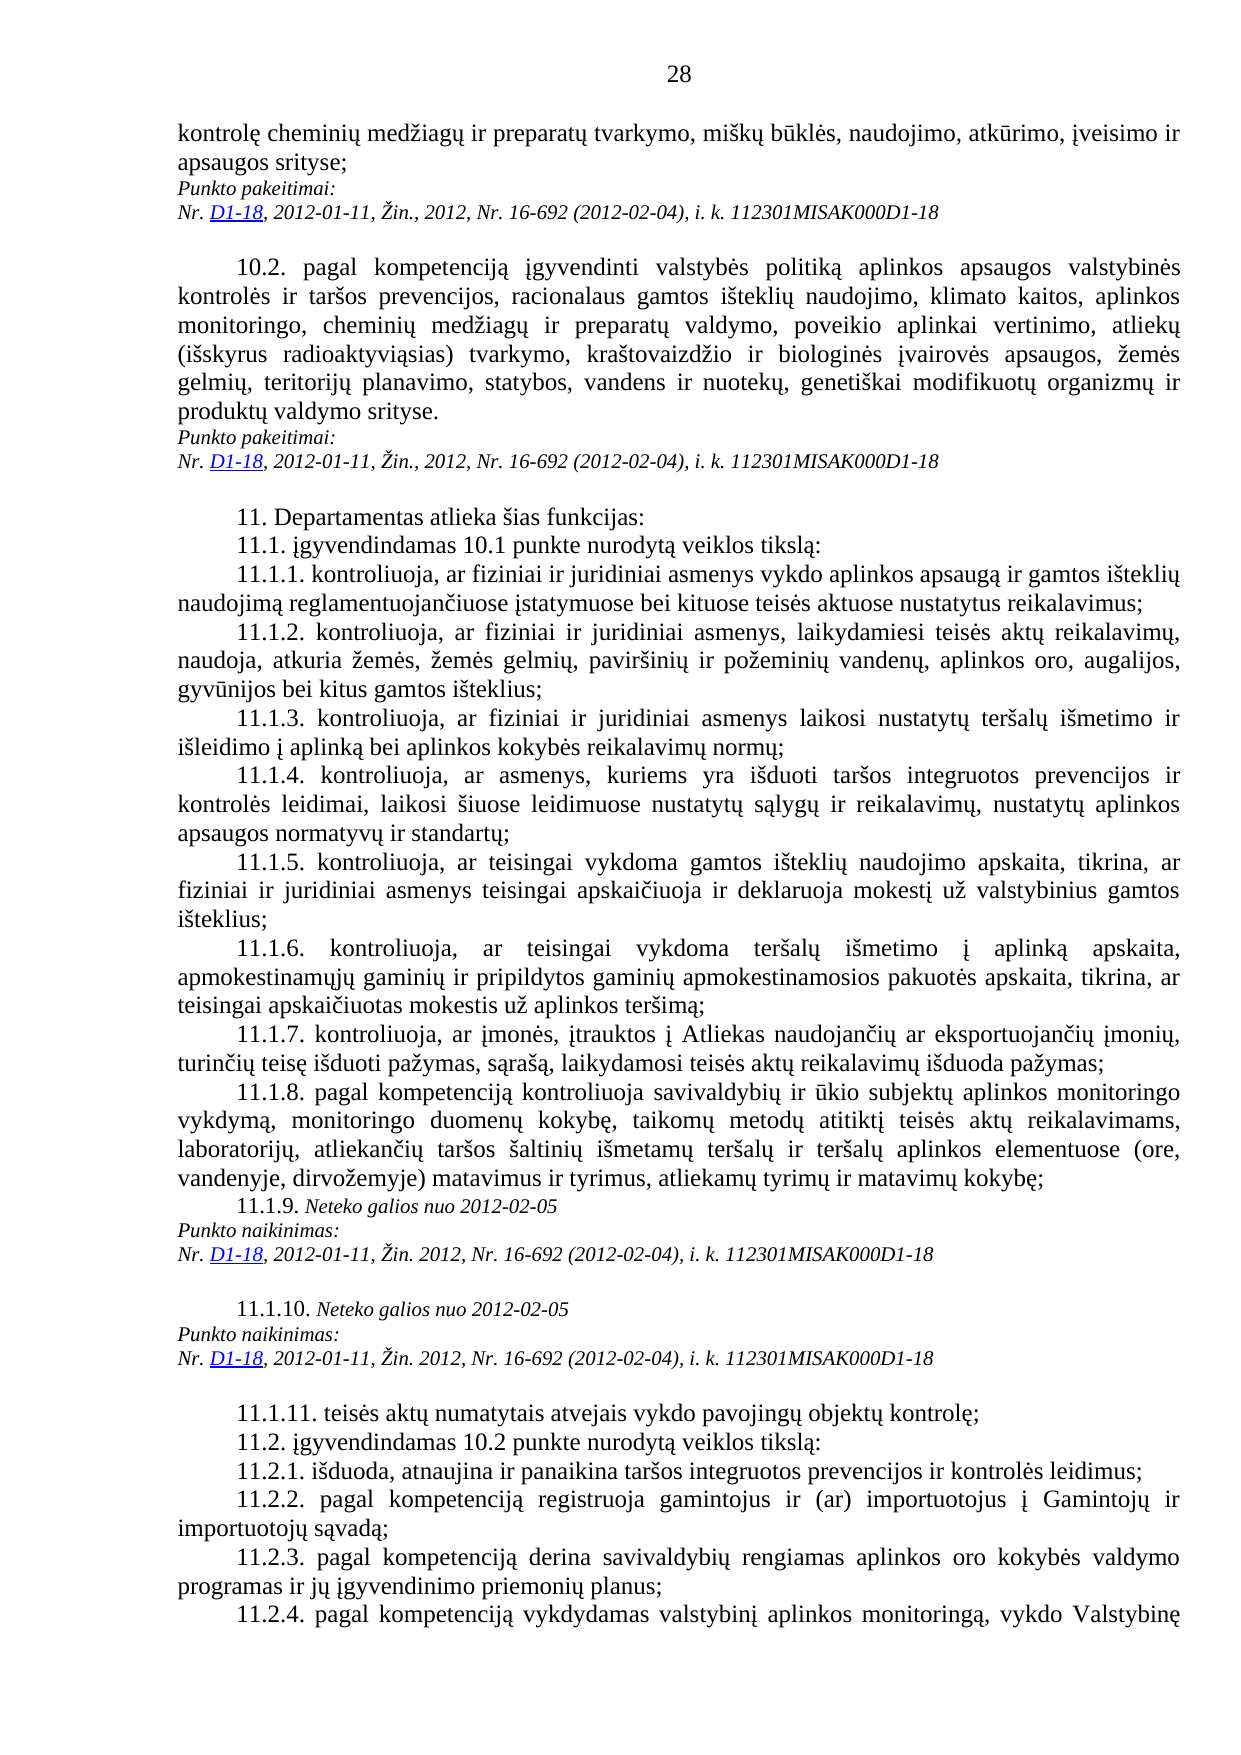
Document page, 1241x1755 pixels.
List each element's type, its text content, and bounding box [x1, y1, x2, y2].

text 11.2.2. pagal kompetenciją registruoja gamintojus ir (ar) importuotojus į Gamintojų ir importuotojų sąvadą; [177, 1484, 1181, 1542]
text 11.2.4. pagal kompetenciją vykdydamas valstybinį aplinkos monitoringą, vykdo Valstybinę [177, 1599, 1181, 1628]
text 11.1.4. kontroliuoja, ar asmenys, kuriems yra išduoti taršos integruotos prevencijos ir kontrolės leidimai, laikosi šiuose leidimuose nustatytų sąlygų ir reikalavimų, nustatytų aplinkos apsaugos normatyvų ir standartų; [177, 761, 1181, 847]
text 11.2.1. išduoda, atnaujina ir panaikina taršos integruotos prevencijos ir kontrolės leidimus; [177, 1456, 1181, 1484]
text 11.1.6. kontroliuoja, ar teisingai vykdoma teršalų išmetimo į aplinką apskaita, apmokestinamųjų gaminių ir pripildytos gaminių apmokestinamosios pakuotės apskaita, tikrina, ar teisingai apskaičiuotas mokestis už aplinkos teršimą; [177, 933, 1181, 1019]
text Punkto naikinimas: [177, 1321, 1181, 1346]
text Punkto pakeitimai: [177, 425, 1181, 449]
text 11.1.1. kontroliuoja, ar fiziniai ir juridiniai asmenys vykdo aplinkos apsaugą ir gamtos išteklių naudojimą reglamentuojančiuose įstatymuose bei kituose teisės aktuose nustatytus reikalavimus; [177, 559, 1181, 617]
text 11.2. įgyvendindamas 10.2 punkte nurodytą veiklos tikslą: [177, 1427, 1181, 1456]
text Nr. D1-18, 2012-01-11, Žin., 2012, Nr. 16-692 (2012-02-04), i. k. 112301MISAK000D1-18 [177, 200, 1181, 224]
text 11. Departamentas atlieka šias funkcijas: [177, 502, 1181, 531]
text Punkto naikinimas: [177, 1218, 1181, 1242]
text 10.2. pagal kompetenciją įgyvendinti valstybės politiką aplinkos apsaugos valstybinės kontrolės ir taršos prevencijos, racionalaus gamtos išteklių naudojimo, klimato kaitos, aplinkos monitoringo, cheminių medžiagų ir preparatų valdymo, poveikio aplinkai vertinimo, atliekų (išskyrus radioaktyviąsias) tvarkymo, kraštovaizdžio ir biologinės įvairovės apsaugos, žemės gelmių, teritorijų planavimo, statybos, vandens ir nuotekų, genetiškai modifikuotų organizmų ir produktų valdymo srityse. [177, 252, 1181, 425]
text 11.1. įgyvendindamas 10.1 punkte nurodytą veiklos tikslą: [177, 531, 1181, 559]
text Punkto pakeitimai: [177, 176, 1181, 200]
text 11.1.7. kontroliuoja, ar įmonės, įtrauktos į Atliekas naudojančių ar eksportuojančių įmonių, turinčių teisę išduoti pažymas, sąrašą, laikydamosi teisės aktų reikalavimų išduoda pažymas; [177, 1019, 1181, 1077]
text 11.1.3. kontroliuoja, ar fiziniai ir juridiniai asmenys laikosi nustatytų teršalų išmetimo ir išleidimo į aplinką bei aplinkos kokybės reikalavimų normų; [177, 703, 1181, 761]
text kontrolę cheminių medžiagų ir preparatų tvarkymo, miškų būklės, naudojimo, atkūrimo, įveisimo ir apsaugos srityse; [177, 118, 1181, 176]
text 11.2.3. pagal kompetenciją derina savivaldybių rengiamas aplinkos oro kokybės valdymo programas ir jų įgyvendinimo priemonių planus; [177, 1542, 1181, 1599]
text Nr. D1-18, 2012-01-11, Žin. 2012, Nr. 16-692 (2012-02-04), i. k. 112301MISAK000D1-18 [177, 1242, 1181, 1266]
text Nr. D1-18, 2012-01-11, Žin. 2012, Nr. 16-692 (2012-02-04), i. k. 112301MISAK000D1-18 [177, 1346, 1181, 1369]
text 11.1.8. pagal kompetenciją kontroliuoja savivaldybių ir ūkio subjektų aplinkos monitoringo vykdymą, monitoringo duomenų kokybę, taikomų metodų atitiktį teisės aktų reikalavimams, laboratorijų, atliekančių taršos šaltinių išmetamų teršalų ir teršalų aplinkos elementuose (ore, vandenyje, dirvožemyje) matavimus ir tyrimus, atliekamų tyrimų ir matavimų kokybę; [177, 1077, 1181, 1192]
text 11.1.5. kontroliuoja, ar teisingai vykdoma gamtos išteklių naudojimo apskaita, tikrina, ar fiziniai ir juridiniai asmenys teisingai apskaičiuoja ir deklaruoja mokestį už valstybinius gamtos išteklius; [177, 847, 1181, 933]
text 11.1.2. kontroliuoja, ar fiziniai ir juridiniai asmenys, laikydamiesi teisės aktų reikalavimų, naudoja, atkuria žemės, žemės gelmių, paviršinių ir požeminių vandenų, aplinkos oro, augalijos, gyvūnijos bei kitus gamtos išteklius; [177, 617, 1181, 703]
text 11.1.10. Neteko galios nuo 2012-02-05 [177, 1295, 1181, 1321]
text 11.1.9. Neteko galios nuo 2012-02-05 [177, 1192, 1181, 1218]
text 11.1.11. teisės aktų numatytais atvejais vykdo pavojingų objektų kontrolę; [177, 1398, 1181, 1427]
text Nr. D1-18, 2012-01-11, Žin., 2012, Nr. 16-692 (2012-02-04), i. k. 112301MISAK000D1-18 [177, 449, 1181, 473]
